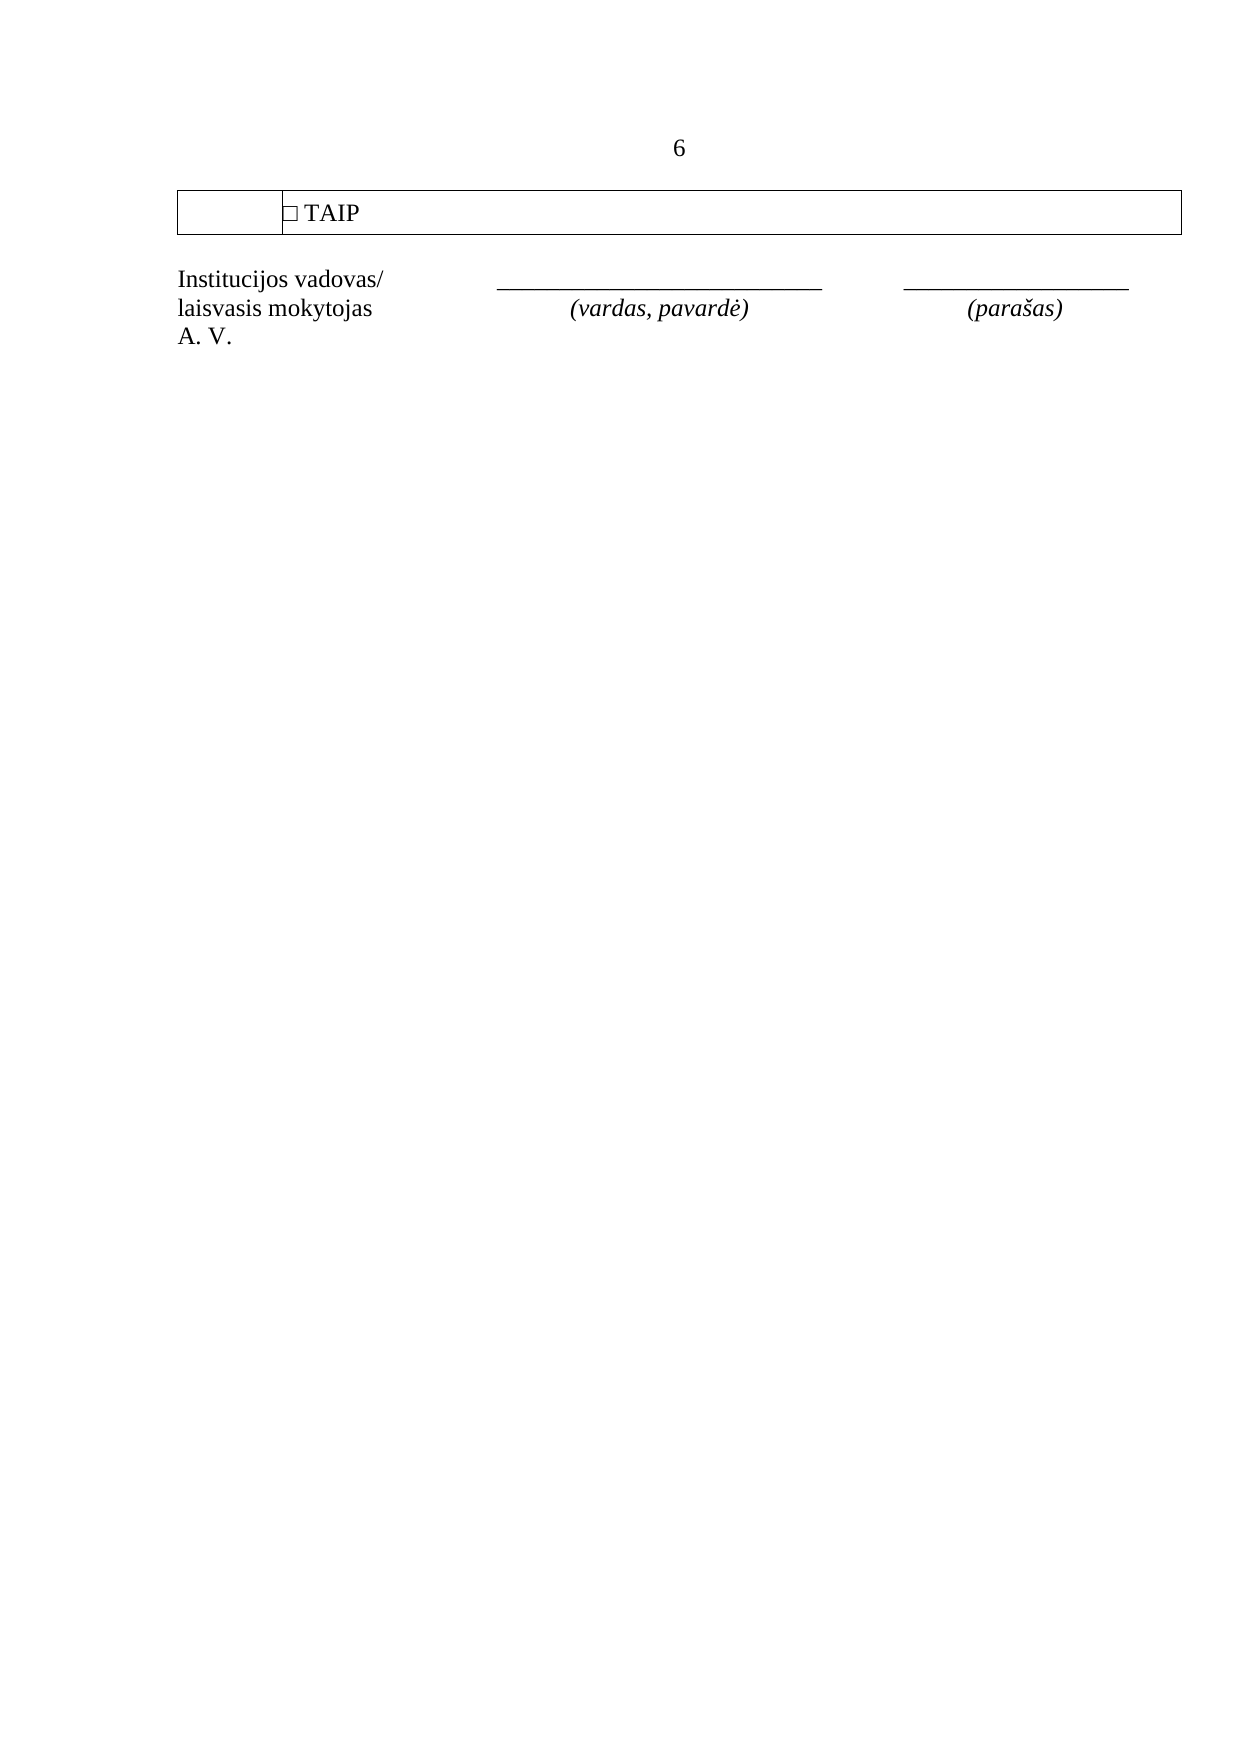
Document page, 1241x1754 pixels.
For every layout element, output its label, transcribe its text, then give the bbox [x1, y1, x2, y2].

table_cell [178, 191, 282, 234]
table_header __________________ (parašas) [851, 264, 1181, 350]
table_header Institucijos vadovas/ laisvasis mokytojas A. V. [177, 264, 470, 350]
table_cell □ TAIP [283, 191, 1181, 234]
table_header __________________________ (vardas, pavardė) [470, 264, 851, 350]
